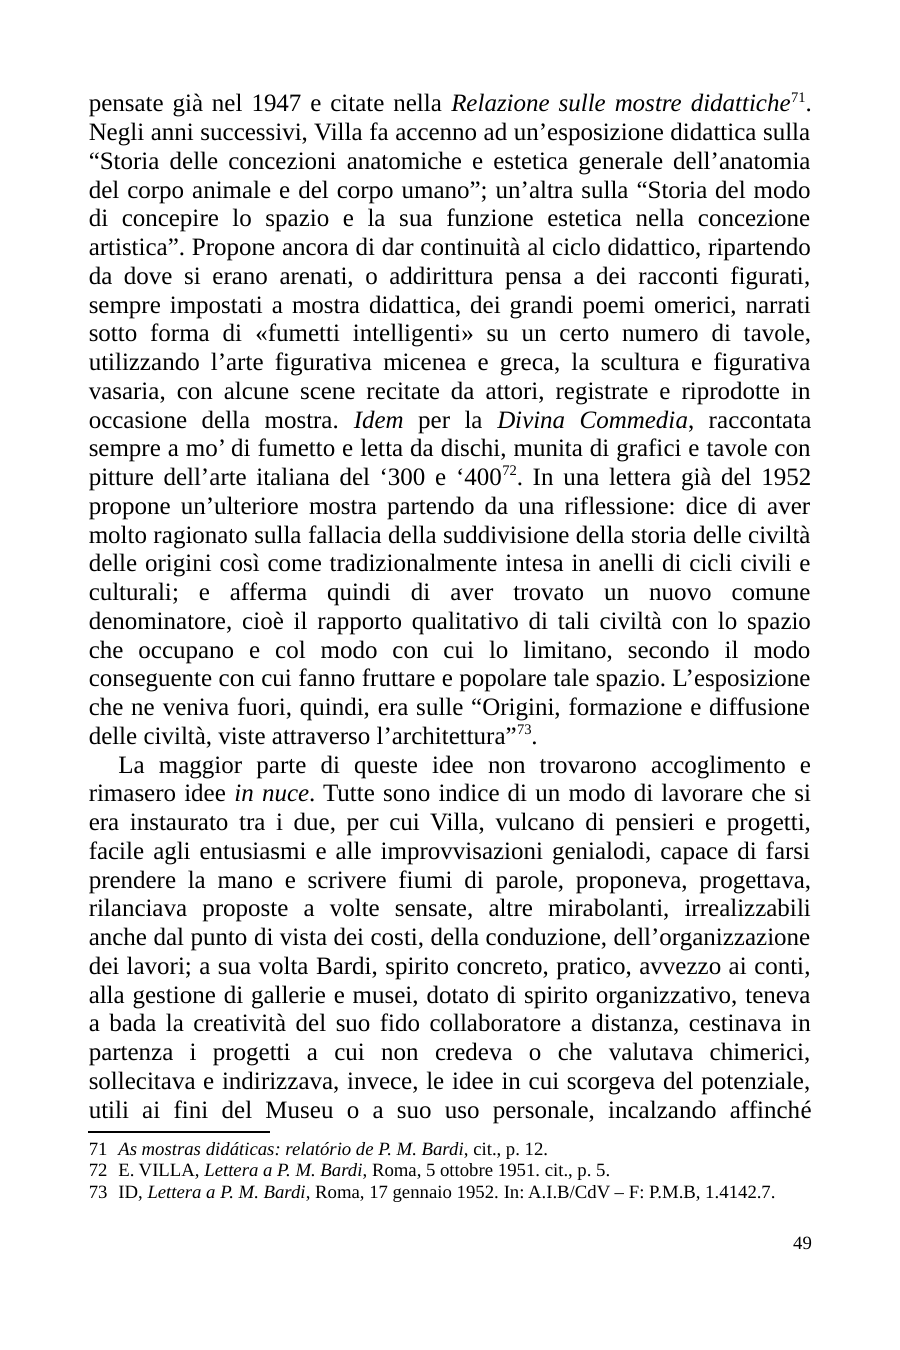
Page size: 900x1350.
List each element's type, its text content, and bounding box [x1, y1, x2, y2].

text ID, Lettera a P. M. Bardi, Roma, 17 gennaio 1952. In: A.I.B/CdV – F: P.M.B, 1.4142.7. [88, 1181, 811, 1202]
text pensate già nel 1947 e citate nella Relazione sulle mostre didattiche. Negli anni successivi, Villa fa accenno ad un’esposizione didattica sulla “Storia delle concezioni anatomiche e estetica generale dell’anatomia del corpo animale e del corpo umano”; un’altra sulla “Storia del modo di concepire lo spazio e la sua funzione estetica nella concezione artistica”. Propone ancora di dar continuità al ciclo didattico, ripartendo da dove si erano arenati, o addirittura pensa a dei racconti figurati, sempre impostati a mostra didattica, dei grandi poemi omerici, narrati sotto forma di «fumetti intelligenti» su un certo numero di tavole, utilizzando l’arte figurativa micenea e greca, la scultura e figurativa vasaria, con alcune scene recitate da attori, registrate e riprodotte in occasione della mostra. Idem per la Divina Commedia, raccontata sempre a mo’ di fumetto e letta da dischi, munita di grafici e tavole con pitture dell’arte italiana del ‘300 e ‘400. In una lettera già del 1952 propone un’ulteriore mostra partendo da una riflessione: dice di aver molto ragionato sulla fallacia della suddivisione della storia delle civiltà delle origini così come tradizionalmente intesa in anelli di cicli civili e culturali; e afferma quindi di aver trovato un nuovo comune denominatore, cioè il rapporto qualitativo di tali civiltà con lo spazio che occupano e col modo con cui lo limitano, secondo il modo conseguente con cui fanno fruttare e popolare tale spazio. L’esposizione che ne veniva fuori, quindi, era sulle “Origini, formazione e diffusione delle civiltà, viste attraverso l’architettura”. [88, 88, 811, 750]
text La maggior parte di queste idee non trovarono accoglimento e rimasero idee in nuce. Tutte sono indice di un modo di lavorare che si era instaurato tra i due, per cui Villa, vulcano di pensieri e progetti, facile agli entusiasmi e alle improvvisazioni genialodi, capace di farsi prendere la mano e scrivere fiumi di parole, proponeva, progettava, rilanciava proposte a volte sensate, altre mirabolanti, irrealizzabili anche dal punto di vista dei costi, della conduzione, dell’organizzazione dei lavori; a sua volta Bardi, spirito concreto, pratico, avvezzo ai conti, alla gestione di gallerie e musei, dotato di spirito organizzativo, teneva a bada la creatività del suo fido collaboratore a distanza, cestinava in partenza i progetti a cui non credeva o che valutava chimerici, sollecitava e indirizzava, invece, le idee in cui scorgeva del potenziale, utili ai fini del Museu o a suo uso personale, incalzando affinché [88, 750, 811, 1123]
text As mostras didáticas: relatório de P. M. Bardi, cit., p. 12. [88, 1138, 811, 1159]
text E. VILLA, Lettera a P. M. Bardi, Roma, 5 ottobre 1951. cit., p. 5. [88, 1159, 811, 1181]
